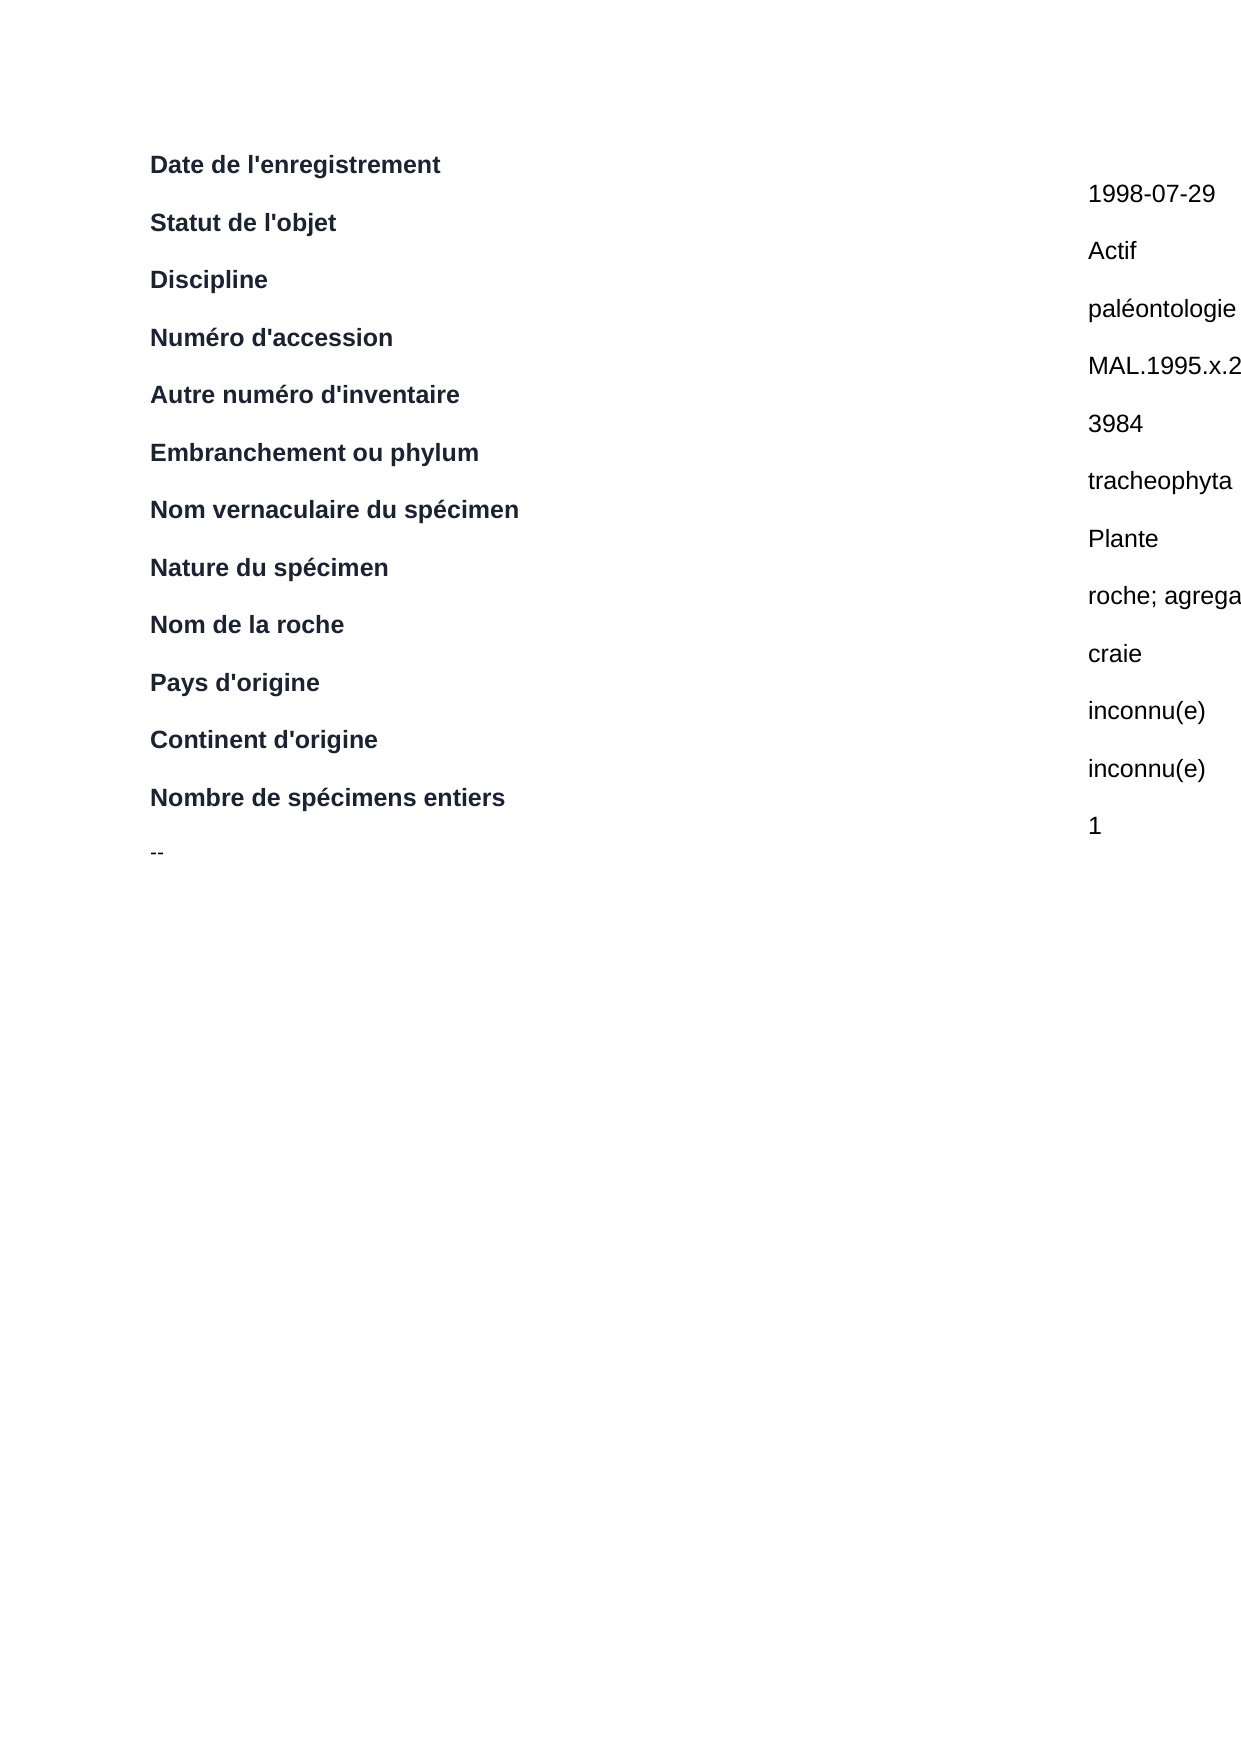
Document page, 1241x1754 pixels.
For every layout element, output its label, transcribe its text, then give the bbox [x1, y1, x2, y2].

text Nombre de spécimens entiers [150, 782, 1090, 811]
text Nature du spécimen [150, 552, 1090, 581]
text -- [150, 840, 1090, 864]
text Statut de l'objet [150, 207, 1090, 236]
text inconnu(e) [1088, 754, 1240, 782]
text Pays d'origine [150, 667, 1090, 696]
text Embranchement ou phylum [150, 437, 1090, 466]
text 1 [1088, 811, 1240, 840]
text Actif [1088, 236, 1240, 265]
text Date de l'enregistrement [150, 150, 1090, 179]
text MAL.1995.x.2422 [1088, 351, 1240, 380]
text paléontologie [1088, 294, 1240, 322]
text Autre numéro d'inventaire [150, 380, 1090, 409]
text 1998-07-29 [1088, 179, 1240, 207]
text Discipline [150, 265, 1090, 294]
text Nom de la roche [150, 610, 1090, 639]
text tracheophyta [1088, 466, 1240, 495]
text 3984 [1088, 409, 1240, 437]
text Nom vernaculaire du spécimen [150, 495, 1090, 524]
text roche; agregat; fossile; feuille; impression [1088, 581, 1240, 610]
text Plante [1088, 524, 1240, 552]
text craie [1088, 639, 1240, 667]
text Numéro d'accession [150, 322, 1090, 351]
text Continent d'origine [150, 725, 1090, 754]
text inconnu(e) [1088, 696, 1240, 725]
